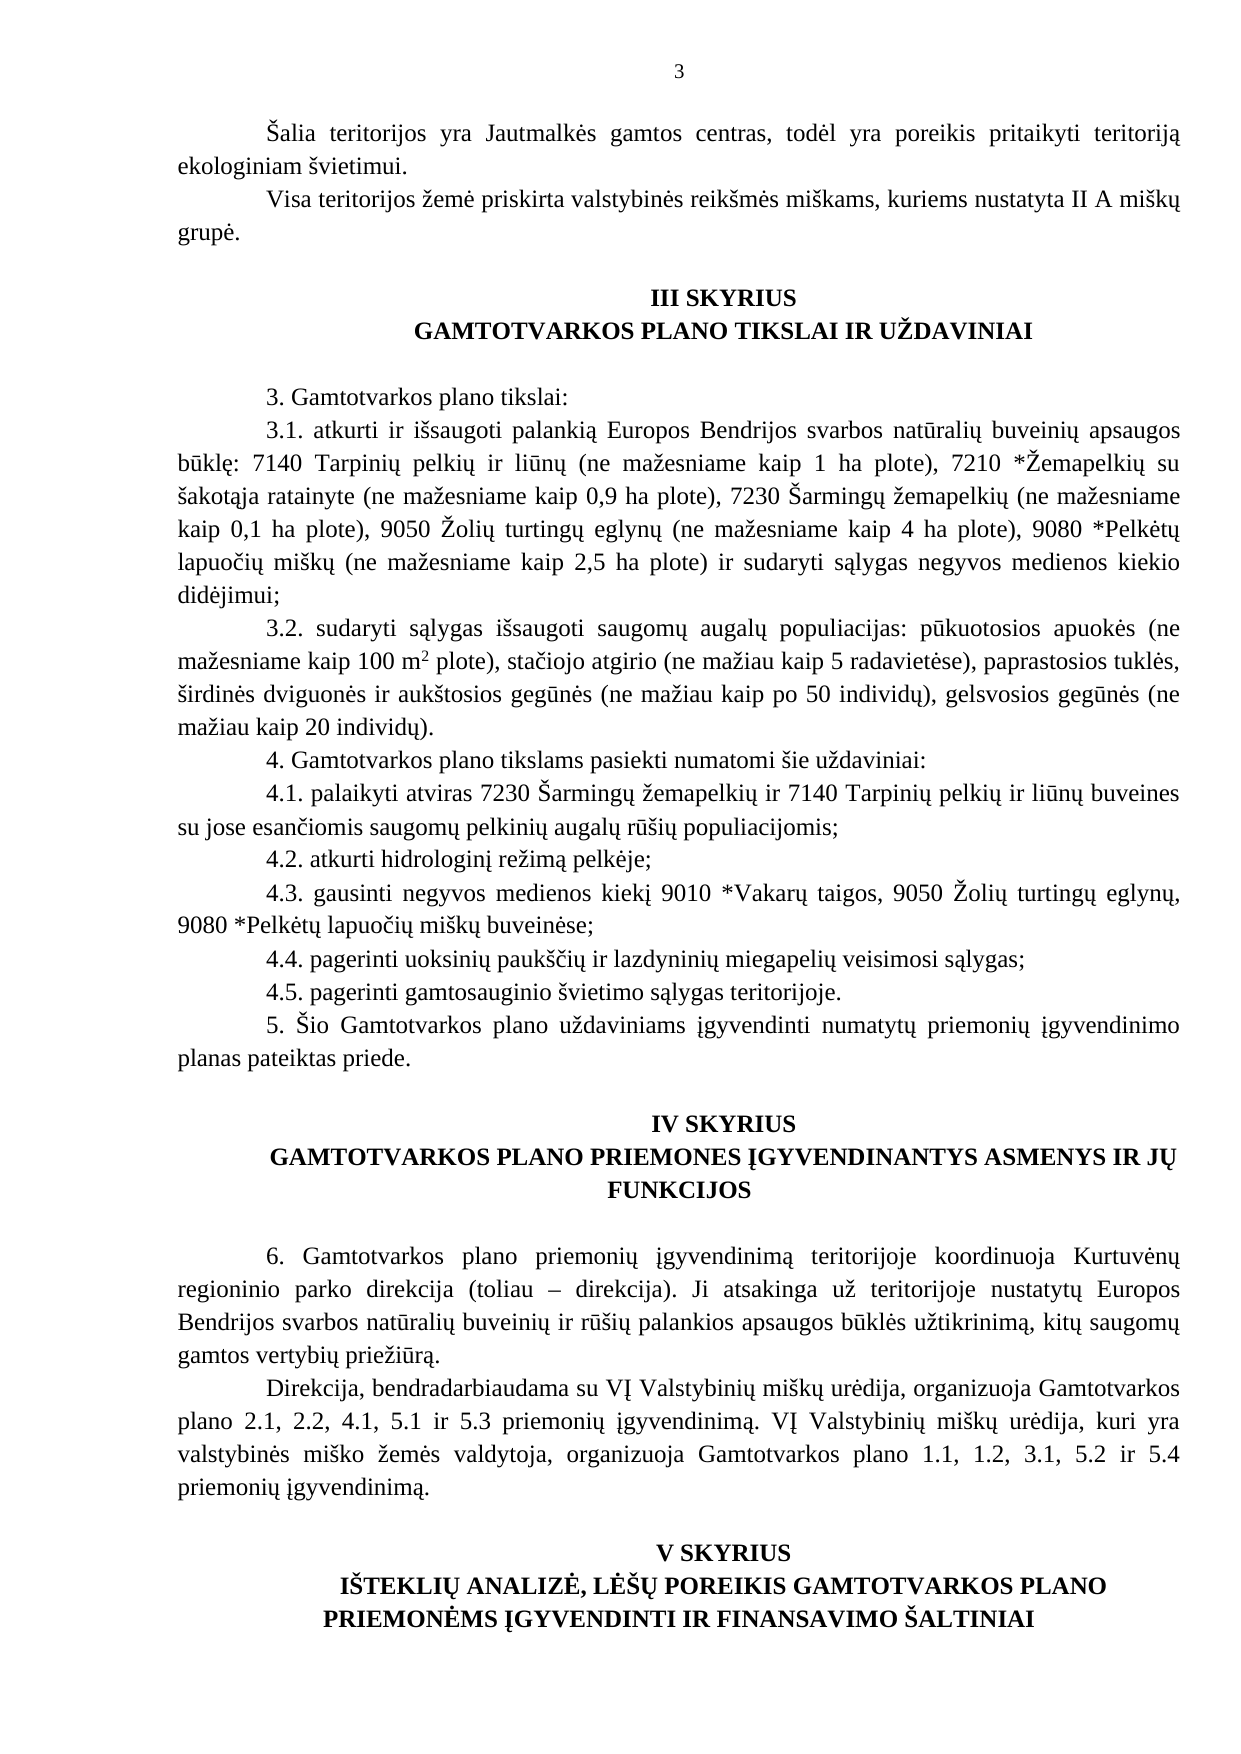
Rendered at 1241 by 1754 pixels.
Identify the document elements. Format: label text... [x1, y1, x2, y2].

text Šalia teritorijos yra Jautmalkės gamtos centras, todėl yra poreikis pritaikyti teritoriją ekologiniam švietimui. [177, 118, 1181, 180]
text 3. Gamtotvarkos plano tikslai: [177, 382, 1181, 411]
text 4. Gamtotvarkos plano tikslams pasiekti numatomi šie uždaviniai: [177, 746, 1181, 774]
text GAMTOTVARKOS PLANO TIKSLAI IR UŽDAVINIAI [177, 316, 1181, 345]
text 4.1. palaikyti atviras 7230 Šarmingų žemapelkių ir 7140 Tarpinių pelkių ir liūnų buveines su jose esančiomis saugomų pelkinių augalų rūšių populiacijomis; [177, 778, 1181, 840]
text 3.1. atkurti ir išsaugoti palankią Europos Bendrijos svarbos natūralių buveinių apsaugos būklę: 7140 Tarpinių pelkių ir liūnų (ne mažesniame kaip 1 ha plote), 7210 *Žemapelkių su šakotąja ratainyte (ne mažesniame kaip 0,9 ha plote), 7230 Šarmingų žemapelkių (ne mažesniame kaip 0,1 ha plote), 9050 Žolių turtingų eglynų (ne mažesniame kaip 4 ha plote), 9080 *Pelkėtų lapuočių miškų (ne mažesniame kaip 2,5 ha plote) ir sudaryti sąlygas negyvos medienos kiekio didėjimui; [177, 415, 1181, 609]
text 5. Šio Gamtotvarkos plano uždaviniams įgyvendinti numatytų priemonių įgyvendinimo planas pateiktas priede. [177, 1010, 1181, 1071]
text Direkcija, bendradarbiaudama su VĮ Valstybinių miškų urėdija, organizuoja Gamtotvarkos plano 2.1, 2.2, 4.1, 5.1 ir 5.3 priemonių įgyvendinimą. VĮ Valstybinių miškų urėdija, kuri yra valstybinės miško žemės valdytoja, organizuoja Gamtotvarkos plano 1.1, 1.2, 3.1, 5.2 ir 5.4 priemonių įgyvendinimą. [177, 1373, 1181, 1501]
text 4.4. pagerinti uoksinių paukščių ir lazdyninių miegapelių veisimosi sąlygas; [177, 944, 1181, 972]
text IV SKYRIUS [177, 1109, 1181, 1137]
text III SKYRIUS [177, 283, 1181, 312]
text Visa teritorijos žemė priskirta valstybinės reikšmės miškams, kuriems nustatyta II A miškų grupė. [177, 184, 1181, 246]
text V SKYRIUS [177, 1538, 1181, 1567]
text IŠTEKLIŲ ANALIZĖ, LĖŠŲ POREIKIS GAMTOTVARKOS PLANO PRIEMONĖMS ĮGYVENDINTI IR FINANSAVIMO ŠALTINIAI [177, 1571, 1181, 1633]
text 4.2. atkurti hidrologinį režimą pelkėje; [177, 844, 1181, 873]
text 4.5. pagerinti gamtosauginio švietimo sąlygas teritorijoje. [177, 977, 1181, 1005]
text 6. Gamtotvarkos plano priemonių įgyvendinimą teritorijoje koordinuoja Kurtuvėnų regioninio parko direkcija (toliau – direkcija). Ji atsakinga už teritorijoje nustatytų Europos Bendrijos svarbos natūralių buveinių ir rūšių palankios apsaugos būklės užtikrinimą, kitų saugomų gamtos vertybių priežiūrą. [177, 1241, 1181, 1369]
text 3.2. sudaryti sąlygas išsaugoti saugomų augalų populiacijas: pūkuotosios apuokės (ne mažesniame kaip 100 m2 plote), stačiojo atgirio (ne mažiau kaip 5 radavietėse), paprastosios tuklės, širdinės dviguonės ir aukštosios gegūnės (ne mažiau kaip po 50 individų), gelsvosios gegūnės (ne mažiau kaip 20 individų). [177, 613, 1181, 741]
text GAMTOTVARKOS PLANO PRIEMONES ĮGYVENDINANTYS ASMENYS IR JŲ FUNKCIJOS [177, 1142, 1181, 1203]
text 4.3. gausinti negyvos medienos kiekį 9010 *Vakarų taigos, 9050 Žolių turtingų eglynų, 9080 *Pelkėtų lapuočių miškų buveinėse; [177, 878, 1181, 939]
